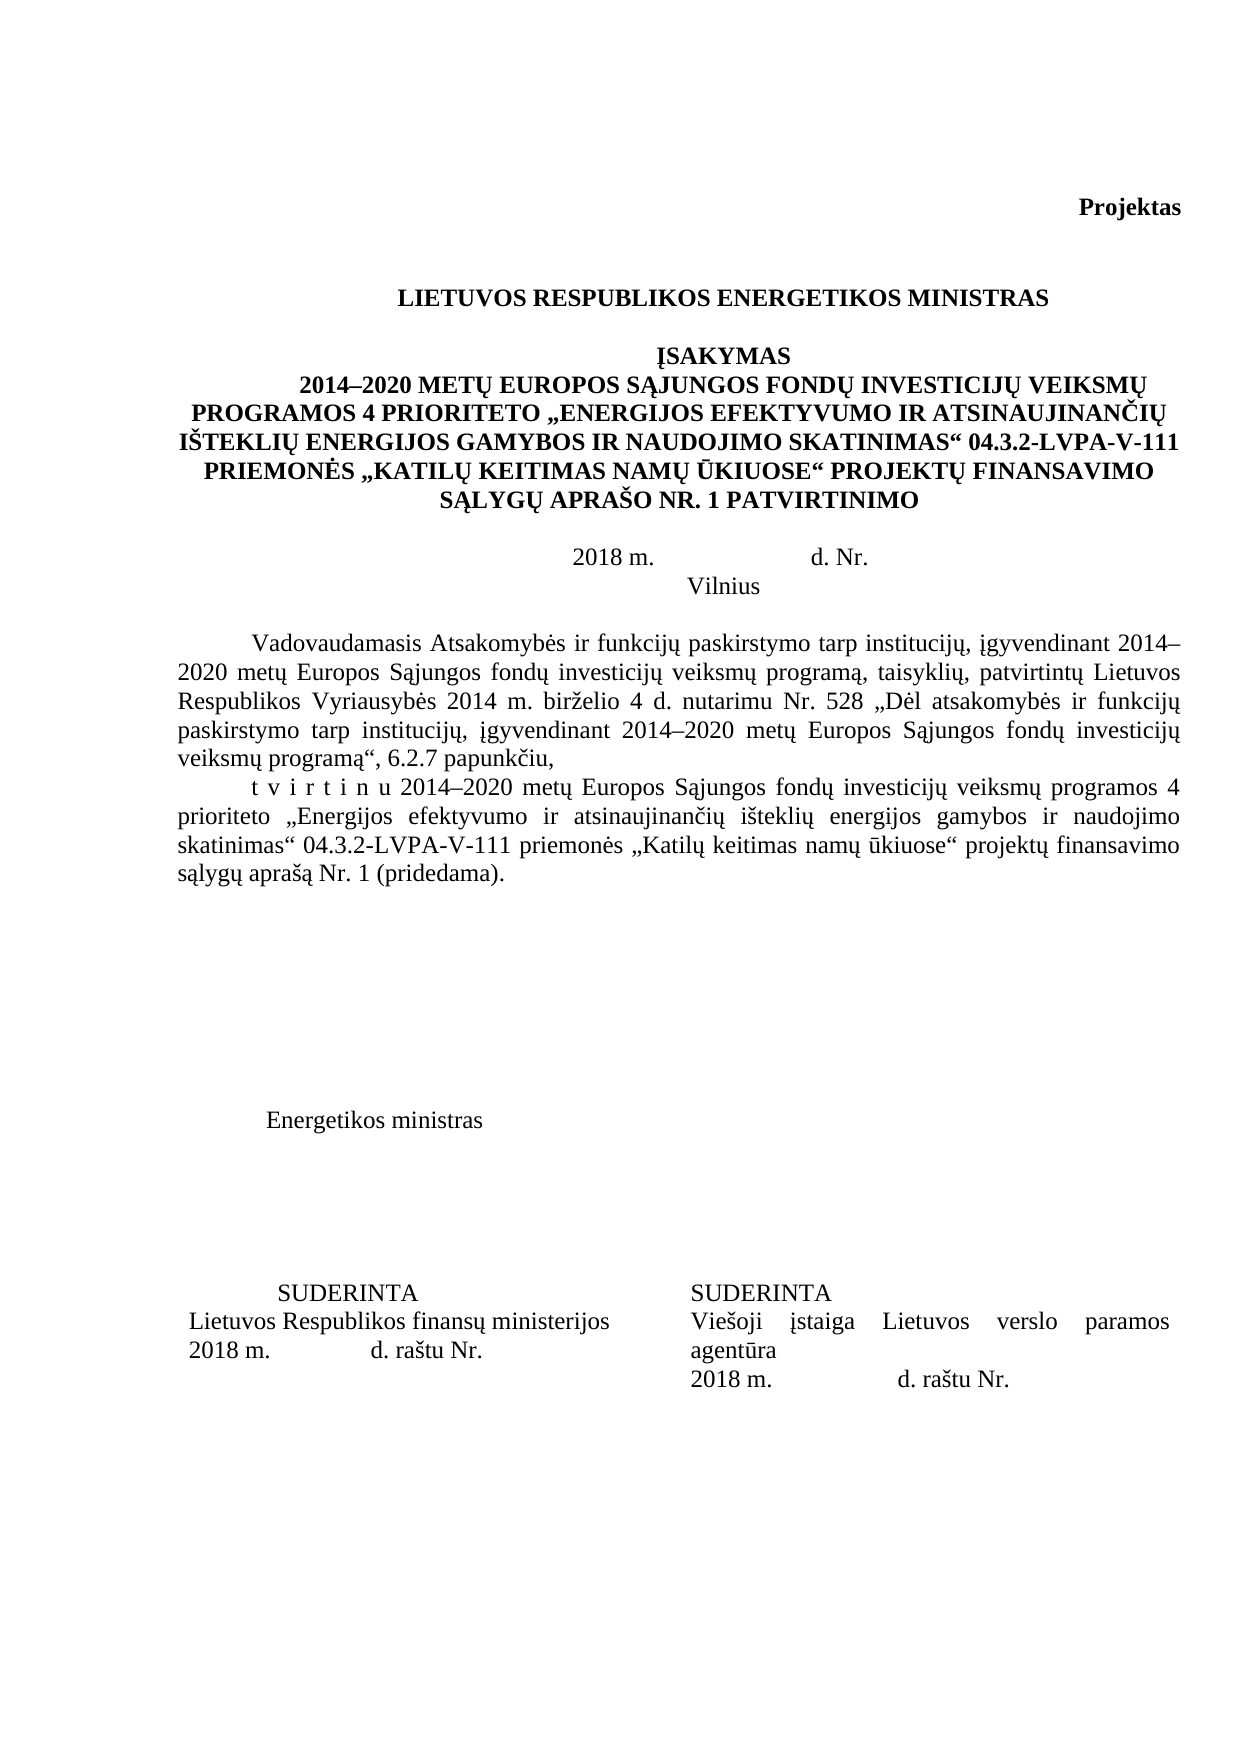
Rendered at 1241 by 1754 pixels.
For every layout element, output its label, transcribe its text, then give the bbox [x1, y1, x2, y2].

text 2018 m. d. Nr. [177, 542, 1181, 571]
text Projektas [177, 192, 1181, 221]
text 2014–2020 METŲ EUROPOS SĄJUNGOS FONDŲ INVESTICIJŲ VEIKSMŲ PROGRAMOS 4 PRIORITETO „ENERGIJOS EFEKTYVUMO IR ATSINAUJINANČIŲ IŠTEKLIŲ ENERGIJOS GAMYBOS IR NAUDOJIMO SKATINIMAS“ 04.3.2-LVPA-V-111 PRIEMONĖS „KATILŲ KEITIMAS NAMŲ ŪKIUOSE“ PROJEKTŲ FINANSAVIMO SĄLYGŲ APRAŠO NR. 1 PATVIRTINIMO [177, 370, 1181, 513]
text Energetikos ministras [177, 1105, 1181, 1134]
text ĮSAKYMAS [177, 341, 1181, 370]
text Vilnius [177, 571, 1181, 600]
text Vadovaudamasis Atsakomybės ir funkcijų paskirstymo tarp institucijų, įgyvendinant 2014–2020 metų Europos Sąjungos fondų investicijų veiksmų programą, taisyklių, patvirtintų Lietuvos Respublikos Vyriausybės 2014 m. birželio 4 d. nutarimu Nr. 528 „Dėl atsakomybės ir funkcijų paskirstymo tarp institucijų, įgyvendinant 2014–2020 metų Europos Sąjungos fondų investicijų veiksmų programą“, 6.2.7 papunkčiu, [177, 628, 1181, 772]
table_header SUDERINTA Viešoji įstaiga Lietuvos verslo paramos agentūra 2018 m. d. raštu Nr. [679, 1278, 1181, 1393]
table_header SUDERINTA Lietuvos Respublikos finansų ministerijos 2018 m. d. raštu Nr. [177, 1278, 679, 1393]
text t v i r t i n u 2014–2020 metų Europos Sąjungos fondų investicijų veiksmų programos 4 prioriteto „Energijos efektyvumo ir atsinaujinančių išteklių energijos gamybos ir naudojimo skatinimas“ 04.3.2-LVPA-V-111 priemonės „Katilų keitimas namų ūkiuose“ projektų finansavimo sąlygų aprašą Nr. 1 (pridedama). [177, 772, 1181, 887]
text LIETUVOS RESPUBLIKOS ENERGETIKOS MINISTRAS [177, 283, 1181, 312]
